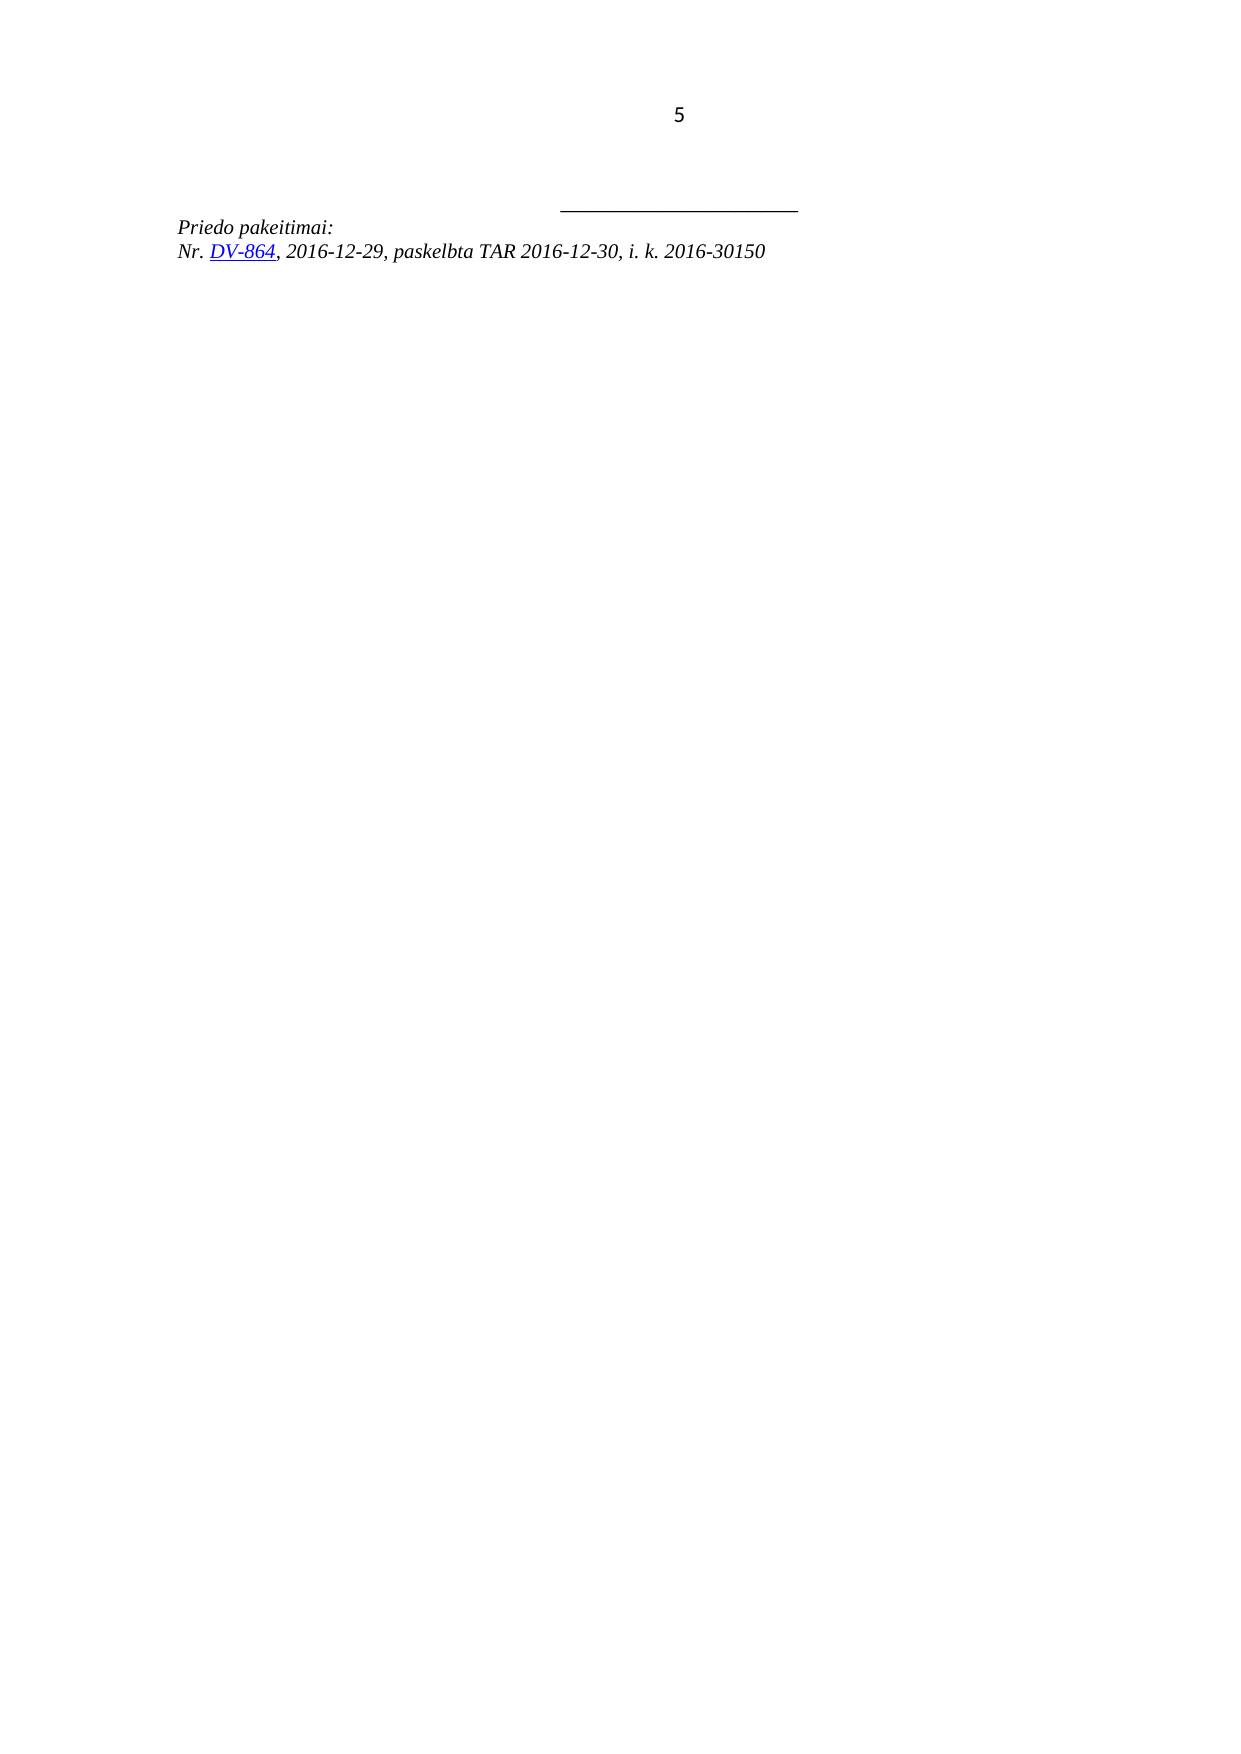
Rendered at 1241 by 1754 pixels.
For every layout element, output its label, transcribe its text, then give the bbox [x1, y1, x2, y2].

text Priedo pakeitimai: [177, 215, 1181, 239]
text Nr. DV-864, 2016-12-29, paskelbta TAR 2016-12-30, i. k. 2016-30150 [177, 239, 1181, 263]
text ___________________ [177, 186, 1181, 215]
